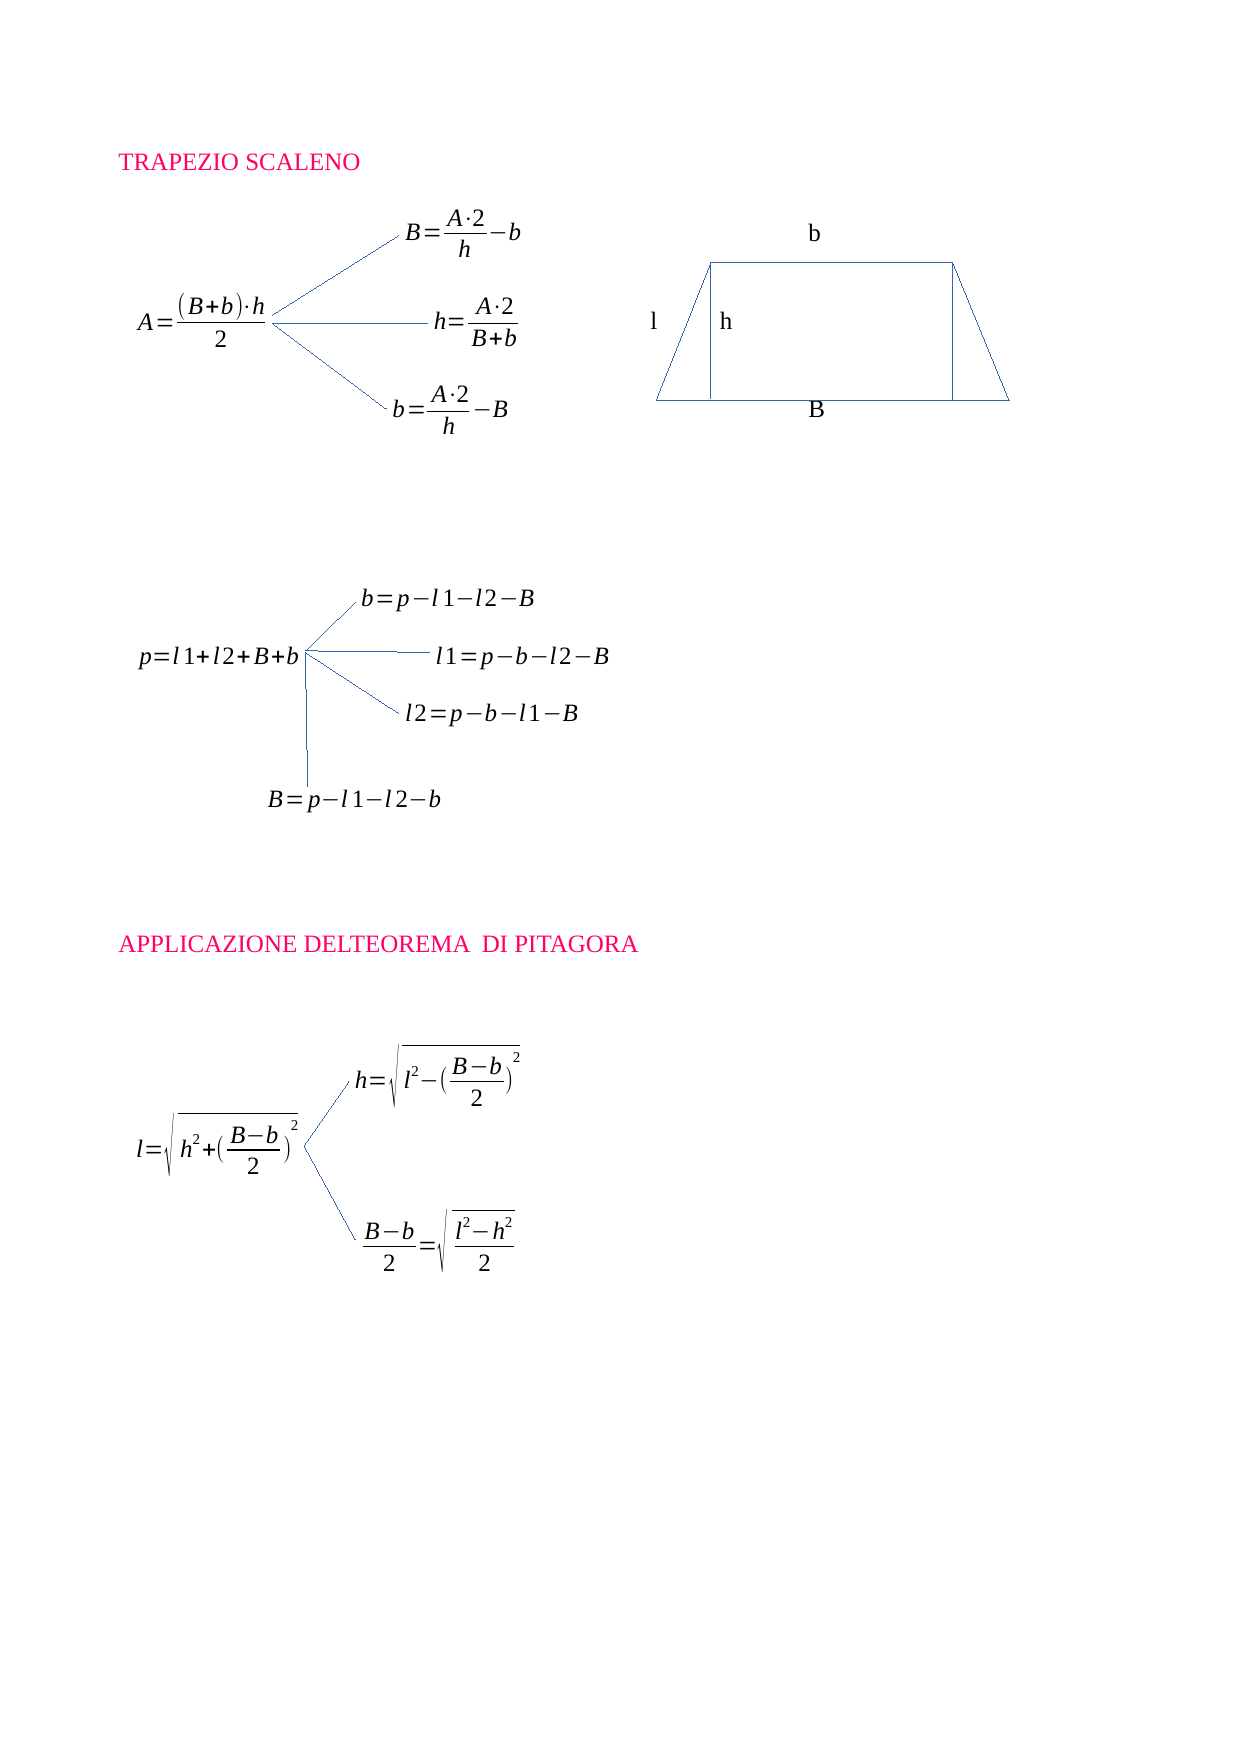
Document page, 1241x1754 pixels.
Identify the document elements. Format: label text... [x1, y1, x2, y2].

text TRAPEZIO SCALENO [118, 147, 1122, 176]
text l h [953, 292, 1122, 352]
text l h [711, 292, 952, 352]
text l h [118, 292, 710, 352]
text APPLICAZIONE DELTEOREMA DI PITAGORA [118, 929, 1122, 957]
text b [118, 204, 1122, 263]
text B [118, 381, 1122, 440]
